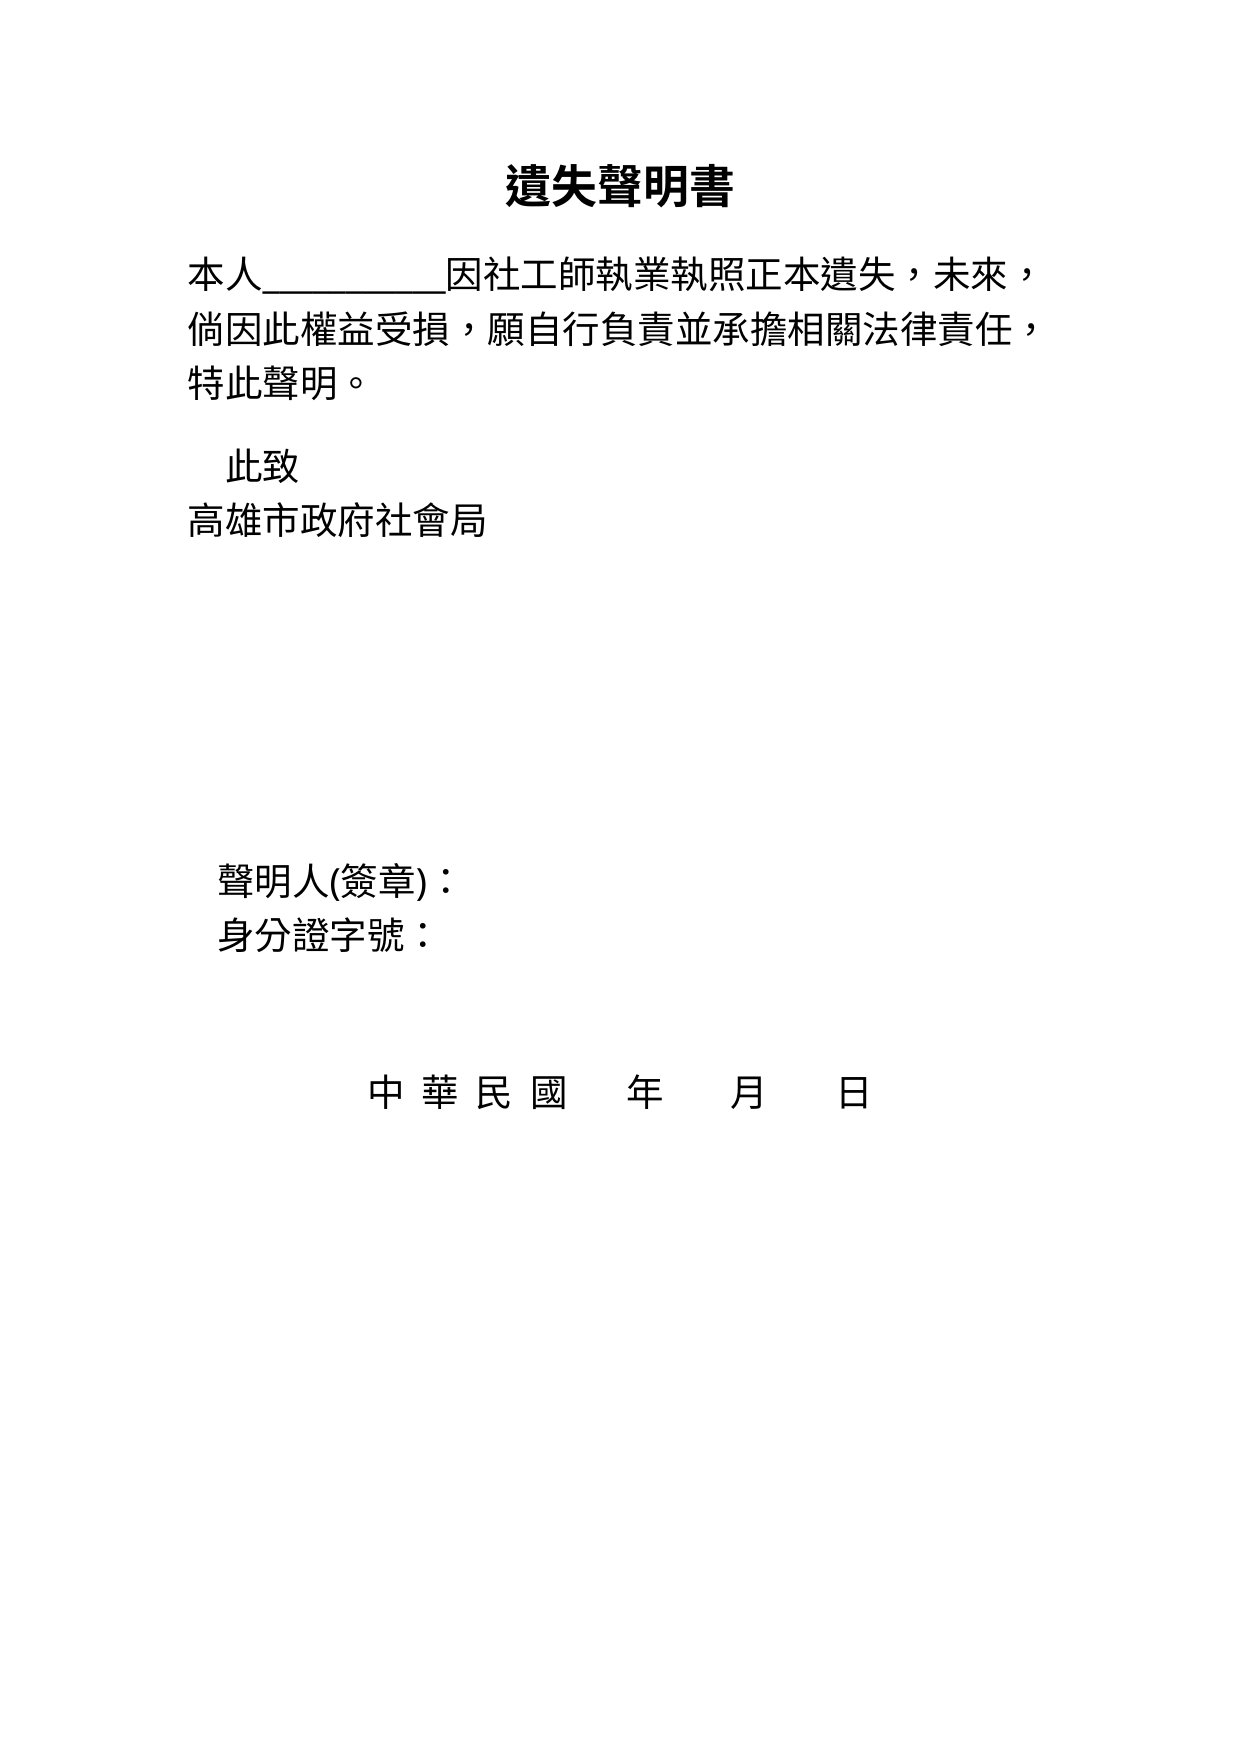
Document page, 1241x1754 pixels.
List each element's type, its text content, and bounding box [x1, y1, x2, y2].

text 高雄市政府社會局 [187, 491, 1053, 545]
text 此致 [187, 437, 1053, 491]
text 本人___________因社工師執業執照正本遺失，未來，倘因此權益受損，願自行負責並承擔相關法律責任，特此聲明。 [187, 245, 1053, 408]
text 中 華 民 國 年 月 日 [187, 1062, 1053, 1117]
text 聲明人(簽章)： [187, 852, 1053, 906]
text 遺失聲明書 [187, 150, 1053, 216]
text 身分證字號： [187, 906, 1053, 960]
